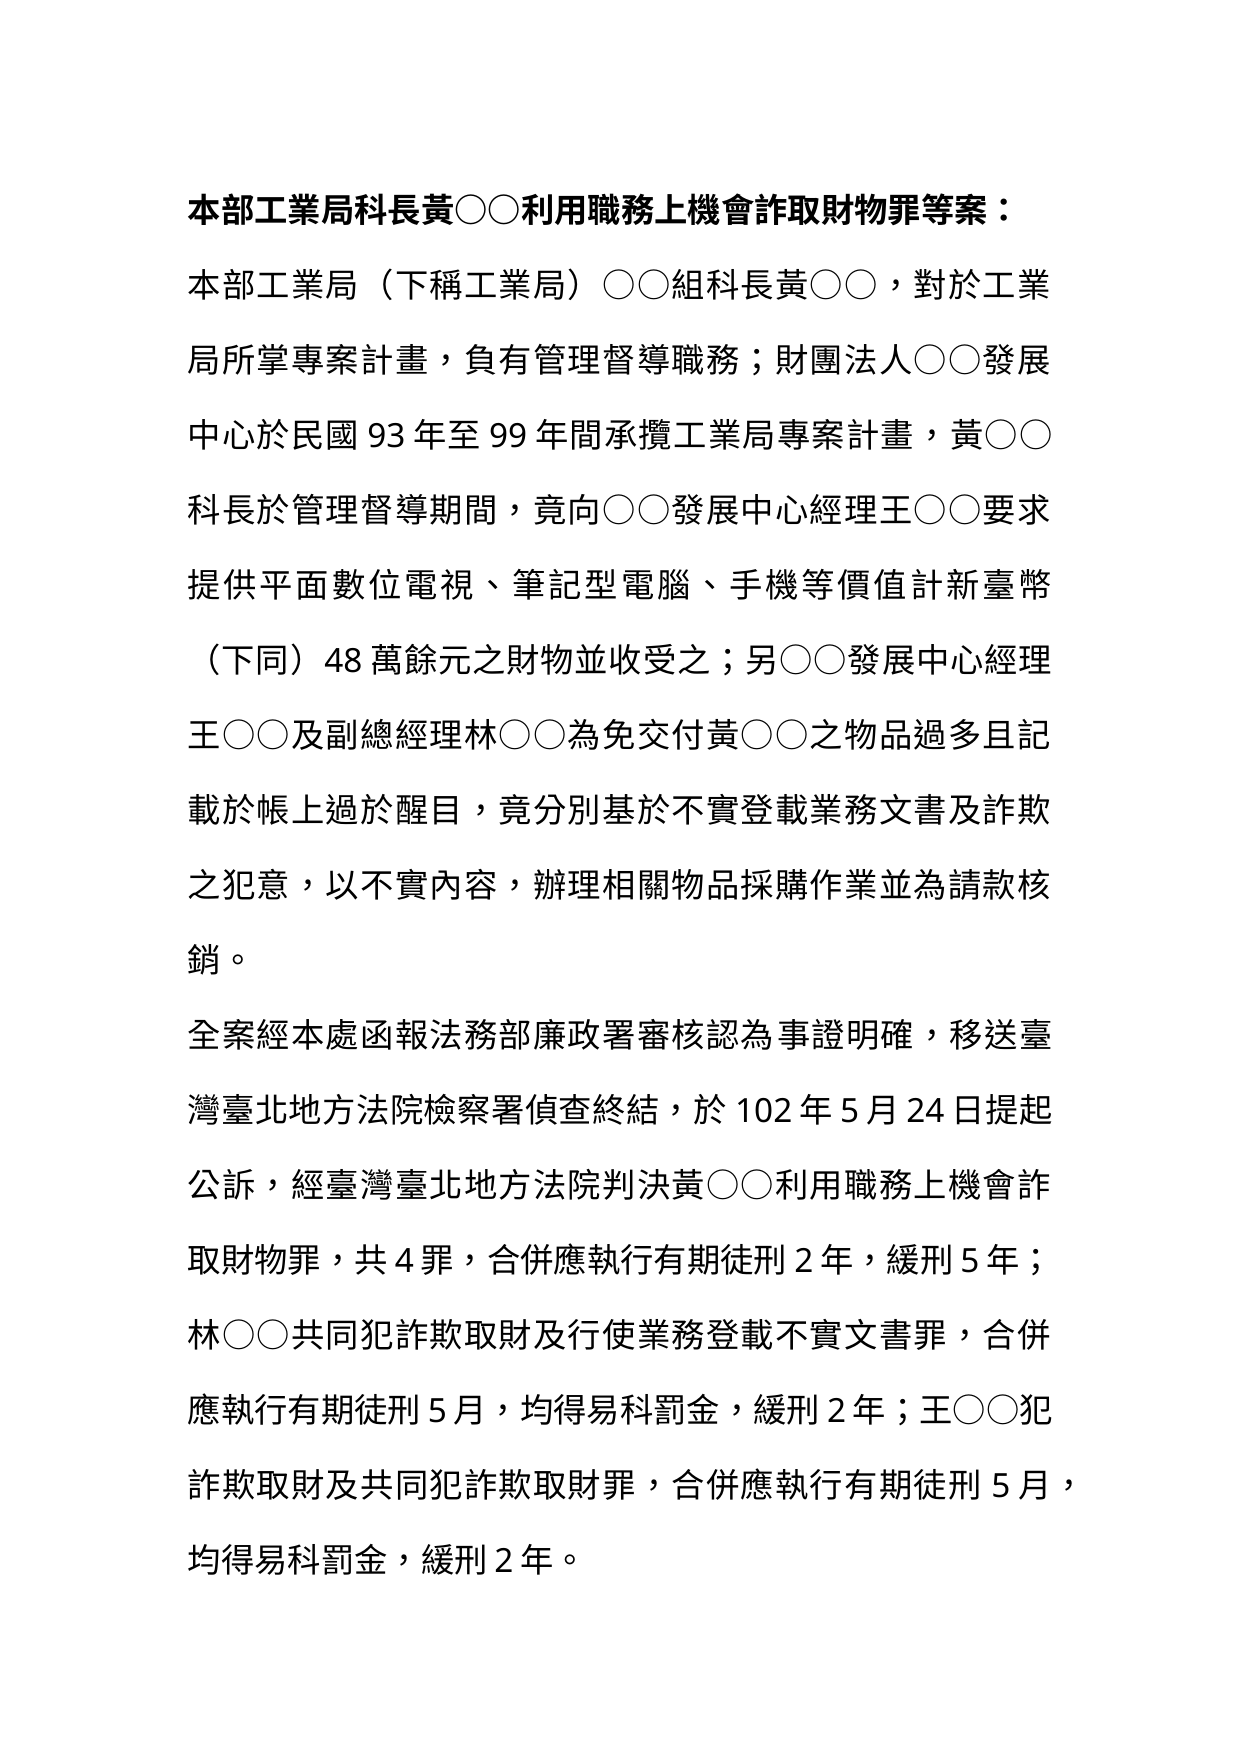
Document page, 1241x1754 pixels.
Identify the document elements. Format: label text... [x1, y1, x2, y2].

text 本部工業局（下稱工業局）○○組科長黃○○，對於工業局所掌專案計畫，負有管理督導職務；財團法人○○發展中心於民國93年至99年間承攬工業局專案計畫，黃○○科長於管理督導期間，竟向○○發展中心經理王○○要求提供平面數位電視、筆記型電腦、手機等價值計新臺幣（下同）48萬餘元之財物並收受之；另○○發展中心經理王○○及副總經理林○○為免交付黃○○之物品過多且記載於帳上過於醒目，竟分別基於不實登載業務文書及詐欺之犯意，以不實內容，辦理相關物品採購作業並為請款核銷。 [187, 239, 1053, 989]
text 本部工業局科長黃○○利用職務上機會詐取財物罪等案： [187, 164, 1053, 239]
text 全案經本處函報法務部廉政署審核認為事證明確，移送臺灣臺北地方法院檢察署偵查終結，於102年5月24日提起公訴，經臺灣臺北地方法院判決黃○○利用職務上機會詐取財物罪，共4罪，合併應執行有期徒刑2年，緩刑5年；林○○共同犯詐欺取財及行使業務登載不實文書罪，合併應執行有期徒刑5月，均得易科罰金，緩刑2年；王○○犯詐欺取財及共同犯詐欺取財罪，合併應執行有期徒刑5月，均得易科罰金，緩刑2年。 [187, 989, 1053, 1589]
